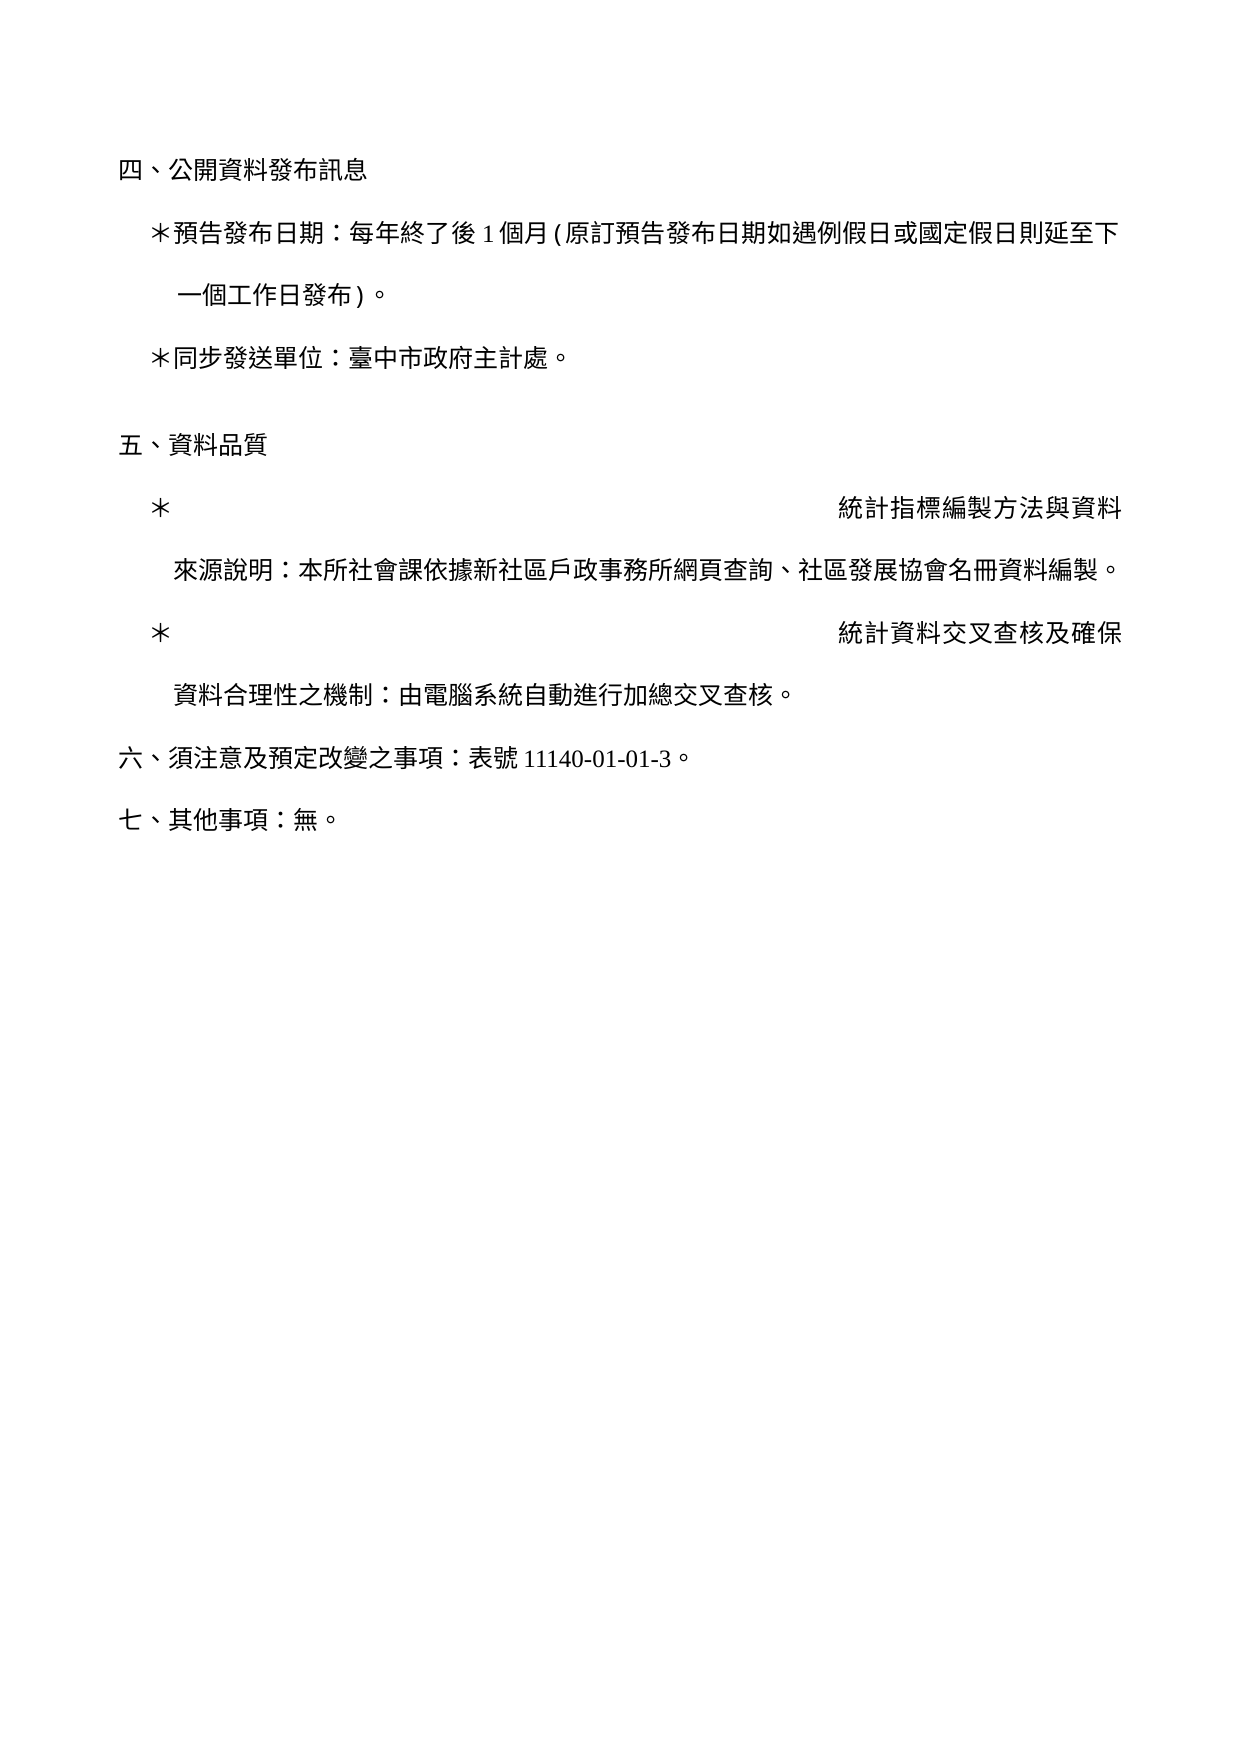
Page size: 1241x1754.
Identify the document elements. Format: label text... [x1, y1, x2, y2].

list 統計資料交叉查核及確保資料合理性之機制：由電腦系統自動進行加總交叉查核。 [149, 589, 1122, 714]
text ＊預告發布日期：每年終了後1個月(原訂預告發布日期如遇例假日或國定假日則延至下一個工作日發布)。 [148, 189, 1122, 314]
text 四、公開資料發布訊息 [118, 127, 1122, 189]
text 五、資料品質 [118, 402, 1122, 464]
text ＊同步發送單位：臺中市政府主計處。 [149, 314, 1122, 377]
list 統計指標編製方法與資料來源說明：本所社會課依據新社區戶政事務所網頁查詢、社區發展協會名冊資料編製。 [149, 464, 1122, 589]
text 七、其他事項：無。 [118, 777, 1122, 839]
text 六、須注意及預定改變之事項：表號11140-01-01-3。 [118, 714, 1122, 777]
